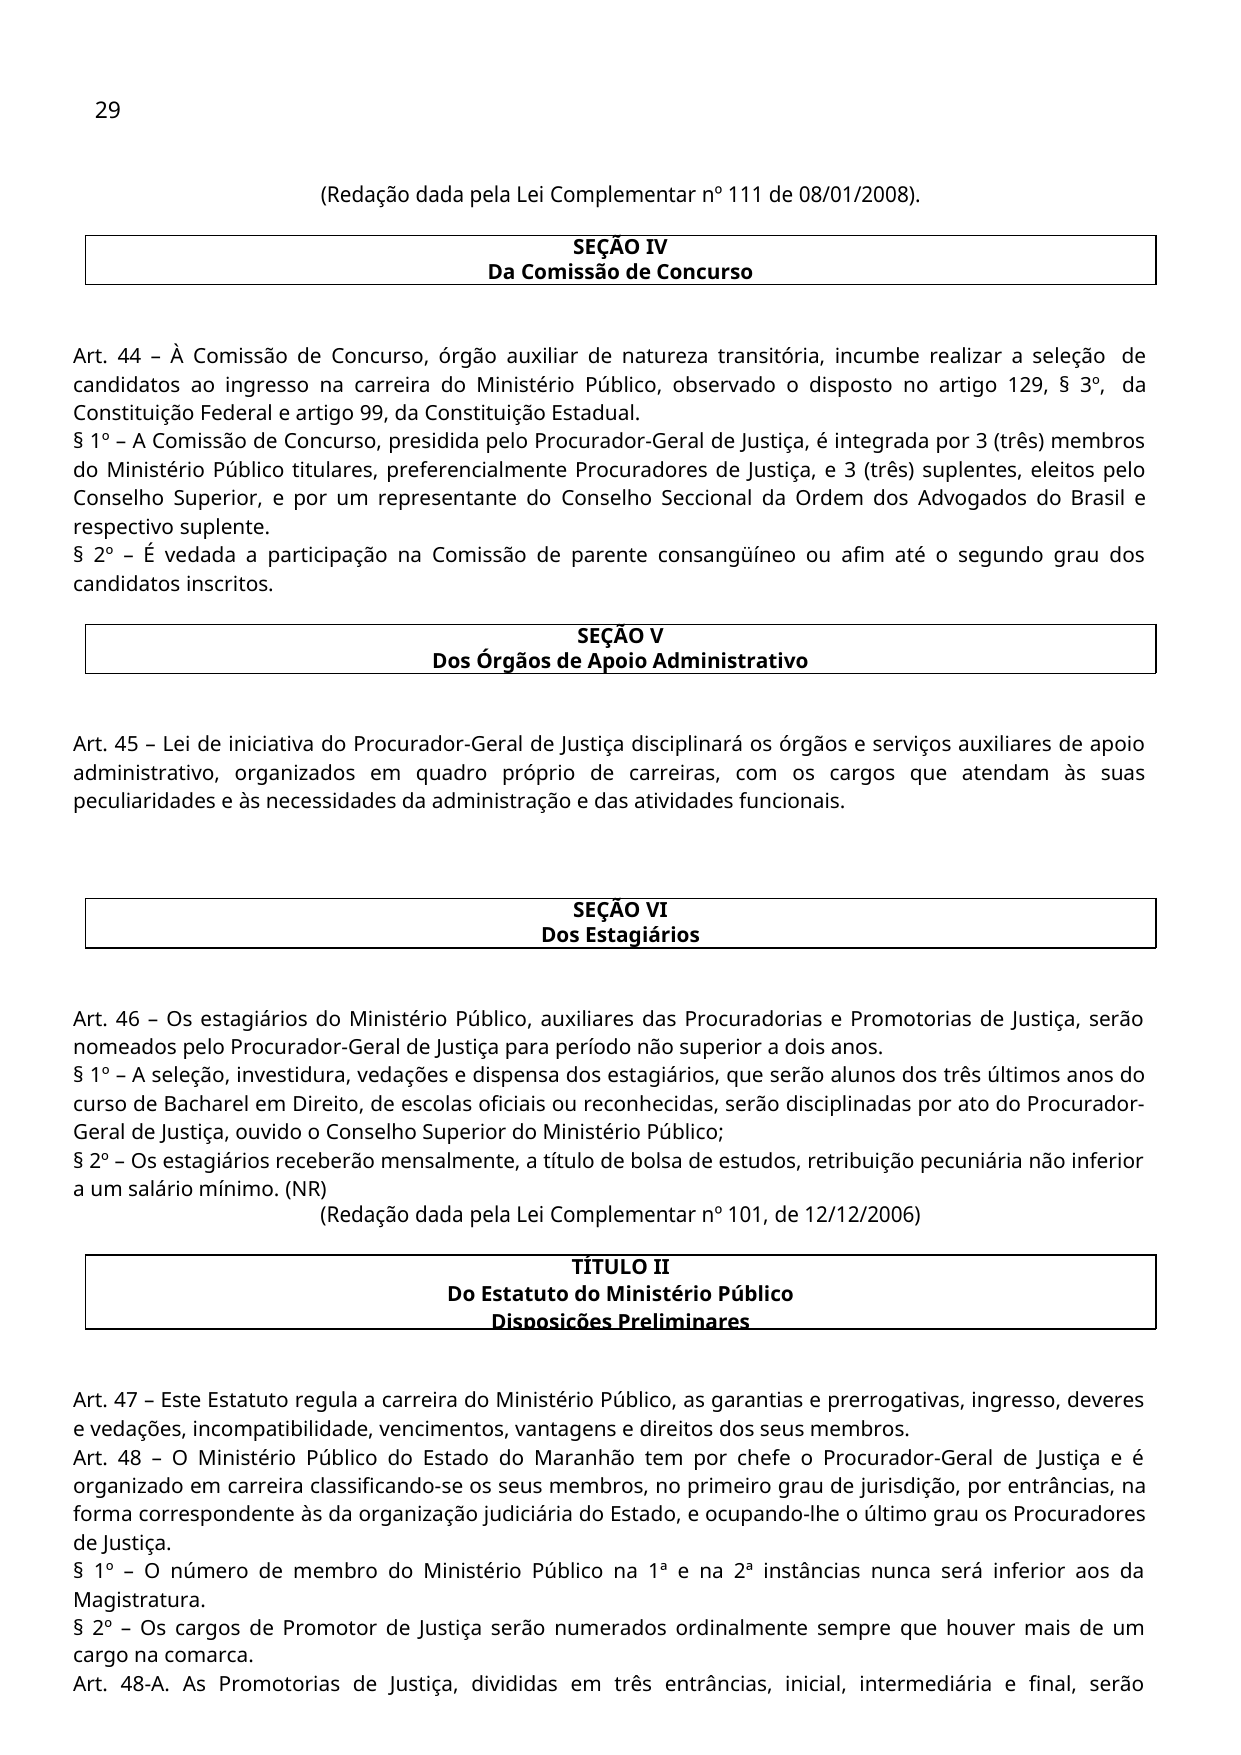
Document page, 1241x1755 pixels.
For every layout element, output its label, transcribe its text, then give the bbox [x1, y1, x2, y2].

text Art. 45 – Lei de iniciativa do Procurador-Geral de Justiça disciplinará os órgãos e serviços auxiliares de apoio administrativo, organizados em quadro próprio de carreiras, com os cargos que atendam às suas peculiaridades e às necessidades da administração e das atividades funcionais. [73, 729, 1147, 815]
text SEÇÃO V [390, 625, 850, 648]
text § 1º – A Comissão de Concurso, presidida pelo Procurador-Geral de Justiça, é integrada por 3 (três) membros do Ministério Público titulares, preferencialmente Procuradores de Justiça, e 3 (três) suplentes, eleitos pelo Conselho Superior, e por um representante do Conselho Seccional da Ordem dos Advogados do Brasil e respectivo suplente. [73, 427, 1147, 540]
subtitle (Redação dada pela Lei Complementar nº 101, de 12/12/2006) [248, 1203, 993, 1228]
text SEÇÃO VI [390, 899, 850, 923]
text § 1º – O número de membro do Ministério Público na 1ª e na 2ª instâncias nunca será inferior aos da Magistratura. [73, 1556, 1146, 1613]
text TÍTULO II [394, 1256, 847, 1279]
text Dos Órgãos de Apoio Administrativo [394, 648, 847, 673]
text Art. 47 – Este Estatuto regula a carreira do Ministério Público, as garantias e prerrogativas, ingresso, deveres e vedações, incompatibilidade, vencimentos, vantagens e direitos dos seus membros. [73, 1386, 1146, 1442]
text Art. 48 – O Ministério Público do Estado do Maranhão tem por chefe o Procurador-Geral de Justiça e é organizado em carreira classificando-se os seus membros, no primeiro grau de jurisdição, por entrâncias, na forma correspondente às da organização judiciária do Estado, e ocupando-lhe o último grau os Procuradores de Justiça. [73, 1443, 1147, 1556]
text § 2º – Os estagiários receberão mensalmente, a título de bolsa de estudos, retribuição pecuniária não inferior a um salário mínimo. (NR) [73, 1146, 1146, 1203]
text § 2º – É vedada a participação na Comissão de parente consangüíneo ou afim até o segundo grau dos candidatos inscritos. [73, 540, 1147, 597]
text Da Comissão de Concurso [394, 260, 847, 284]
text § 2º – Os cargos de Promotor de Justiça serão numerados ordinalmente sempre que houver mais de um cargo na comarca. [73, 1613, 1146, 1669]
text Art. 46 – Os estagiários do Ministério Público, auxiliares das Procuradorias e Promotorias de Justiça, serão nomeados pelo Procurador-Geral de Justiça para período não superior a dois anos. [73, 1004, 1146, 1061]
subtitle (Redação dada pela Lei Complementar nº 111 de 08/01/2008). [248, 179, 993, 208]
text Dos Estagiários [394, 923, 847, 947]
text Do Estatuto do Ministério Público Disposições Preliminares [394, 1279, 847, 1328]
text SEÇÃO IV [390, 236, 850, 259]
text Art. 48-A. As Promotorias de Justiça, divididas em três entrâncias, inicial, intermediária e final, serão [73, 1669, 1146, 1697]
text § 1º – A seleção, investidura, vedações e dispensa dos estagiários, que serão alunos dos três últimos anos do curso de Bacharel em Direito, de escolas oficiais ou reconhecidas, serão disciplinadas por ato do Procurador-Geral de Justiça, ouvido o Conselho Superior do Ministério Público; [73, 1061, 1147, 1146]
text Art. 44 – À Comissão de Concurso, órgão auxiliar de natureza transitória, incumbe realizar a seleção de candidatos ao ingresso na carreira do Ministério Público, observado o disposto no artigo 129, § 3º, da Constituição Federal e artigo 99, da Constituição Estadual. [73, 341, 1146, 427]
